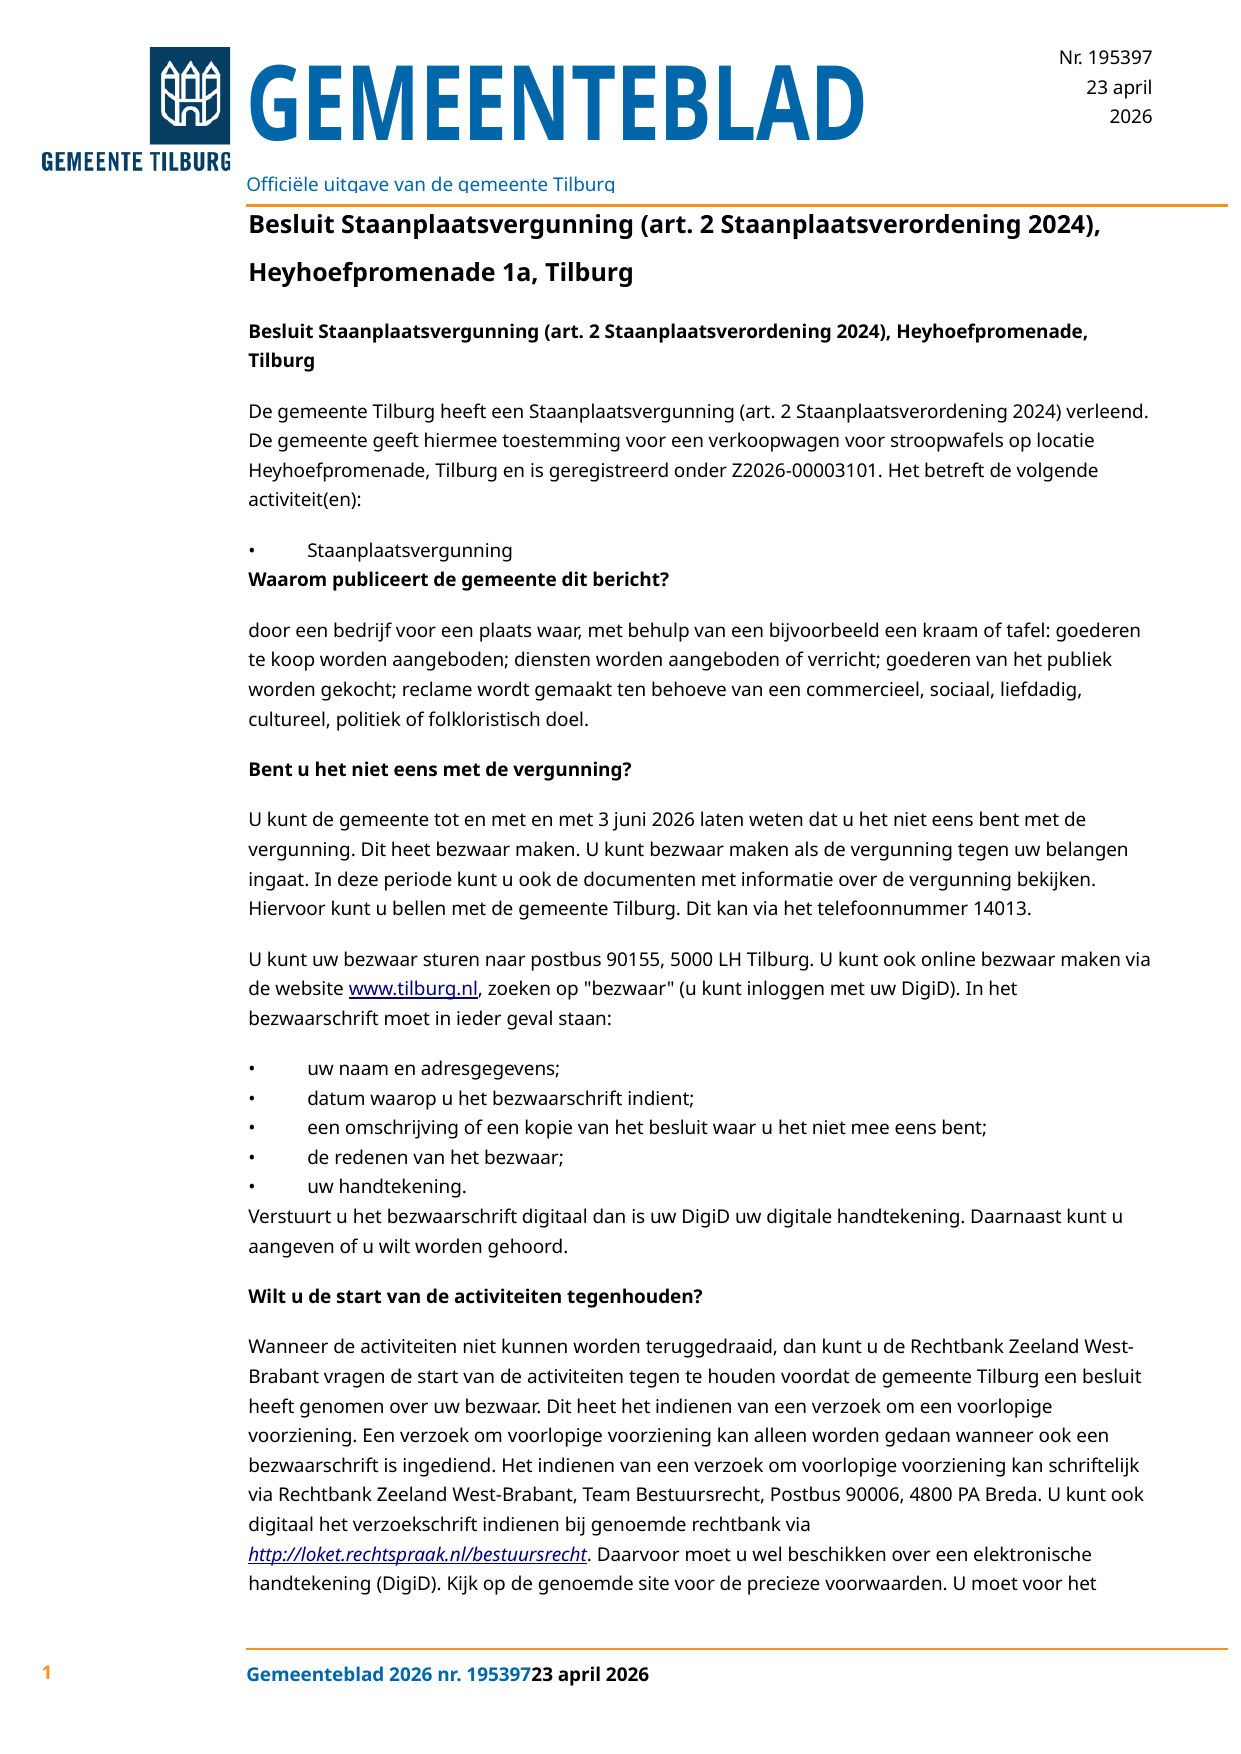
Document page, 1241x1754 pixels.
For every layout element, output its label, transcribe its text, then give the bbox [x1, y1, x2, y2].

list uw naam en adresgegevens; [248, 1055, 1152, 1081]
text Waarom publiceert de gemeente dit bericht? [248, 567, 1152, 592]
text Wilt u de start van de activiteiten tegenhouden? [248, 1283, 1152, 1309]
text Bent u het niet eens met de vergunning? [248, 756, 1152, 782]
text Verstuurt u het bezwaarschrift digitaal dan is uw DigiD uw digitale handtekening. Daarnaast kunt u aangeven of u wilt worden gehoord. [248, 1203, 1152, 1259]
text door een bedrijf voor een plaats waar, met behulp van een bijvoorbeeld een kraam of tafel: goederen te koop worden aangeboden; diensten worden aangeboden of verricht; goederen van het publiek worden gekocht; reclame wordt gemaakt ten behoeve van een commercieel, sociaal, liefdadig, cultureel, politiek of folkloristisch doel. [248, 617, 1152, 732]
text U kunt uw bezwaar sturen naar postbus 90155, 5000 LH Tilburg. U kunt ook online bezwaar maken via de website www.tilburg.nl, zoeken op "bezwaar" (u kunt inloggen met uw DigiD). In het bezwaarschrift moet in ieder geval staan: [248, 946, 1152, 1031]
text Besluit Staanplaatsvergunning (art. 2 Staanplaatsverordening 2024), Heyhoefpromenade, Tilburg [248, 318, 1152, 373]
text Besluit Staanplaatsvergunning (art. 2 Staanplaatsverordening 2024), Heyhoefpromenade 1a, Tilburg [248, 207, 1152, 288]
picture [41, 47, 231, 172]
list datum waarop u het bezwaarschrift indient; [248, 1085, 1152, 1111]
list een omschrijving of een kopie van het besluit waar u het niet mee eens bent; [248, 1114, 1152, 1140]
text U kunt de gemeente tot en met en met 3 juni 2026 laten weten dat u het niet eens bent met de vergunning. Dit heet bezwaar maken. U kunt bezwaar maken als de vergunning tegen uw belangen ingaat. In deze periode kunt u ook de documenten met informatie over de vergunning bekijken. Hiervoor kunt u bellen met de gemeente Tilburg. Dit kan via het telefoonnummer 14013. [248, 807, 1152, 921]
text Wanneer de activiteiten niet kunnen worden teruggedraaid, dan kunt u de Rechtbank Zeeland West-Brabant vragen de start van de activiteiten tegen te houden voordat de gemeente Tilburg een besluit heeft genomen over uw bezwaar. Dit heet het indienen van een verzoek om een voorlopige voorziening. Een verzoek om voorlopige voorziening kan alleen worden gedaan wanneer ook een bezwaarschrift is ingediend. Het indienen van een verzoek om voorlopige voorziening kan schriftelijk via Rechtbank Zeeland West-Brabant, Team Bestuursrecht, Postbus 90006, 4800 PA Breda. U kunt ook digitaal het verzoekschrift indienen bij genoemde rechtbank via http://loket.rechtspraak.nl/bestuursrecht. Daarvoor moet u wel beschikken over een elektronische handtekening (DigiD). Kijk op de genoemde site voor de precieze voorwaarden. U moet voor het [248, 1334, 1152, 1596]
text De gemeente Tilburg heeft een Staanplaatsvergunning (art. 2 Staanplaatsverordening 2024) verleend. De gemeente geeft hiermee toestemming voor een verkoopwagen voor stroopwafels op locatie Heyhoefpromenade, Tilburg en is geregistreerd onder Z2026-00003101. Het betreft de volgende activiteit(en): [248, 398, 1152, 512]
list de redenen van het bezwaar; [248, 1144, 1152, 1170]
list Staanplaatsvergunning [248, 537, 1152, 563]
list uw handtekening. [248, 1174, 1152, 1199]
